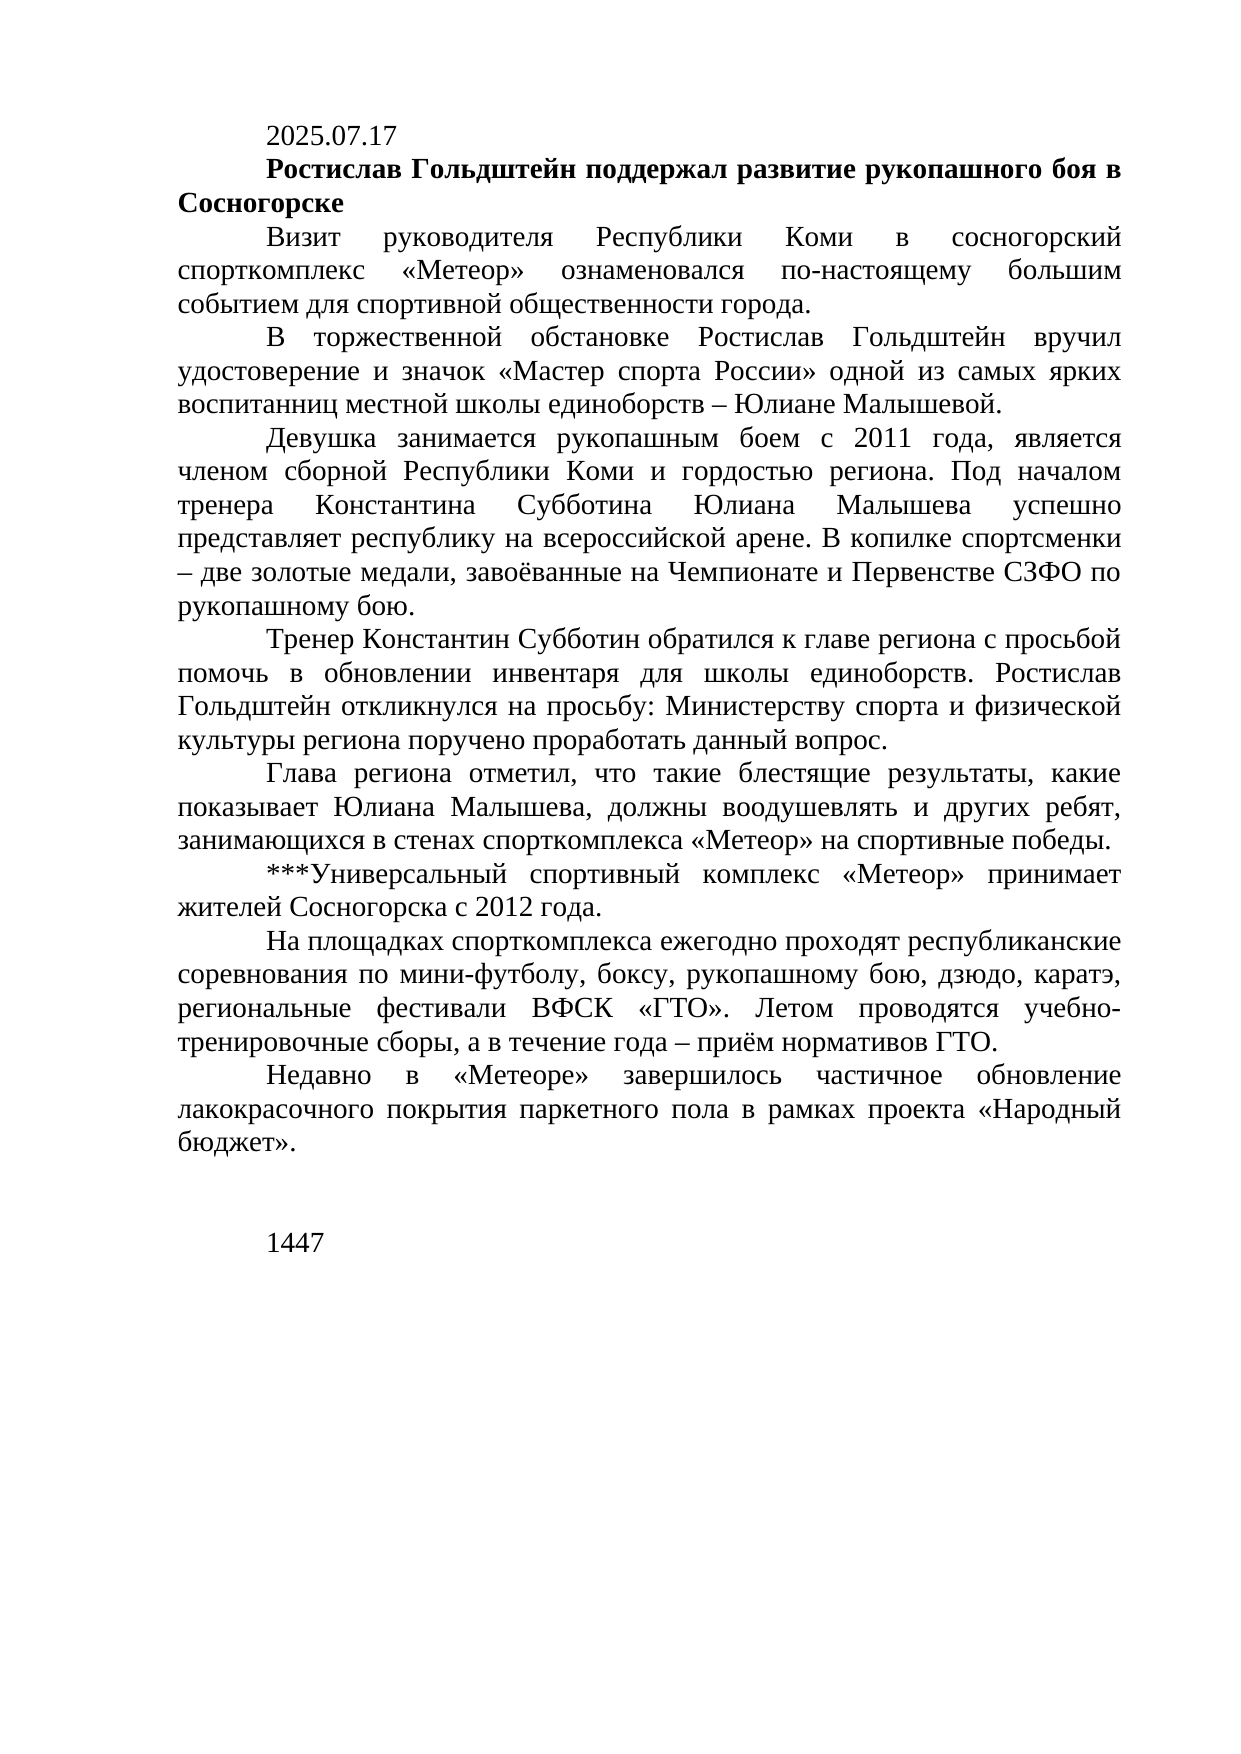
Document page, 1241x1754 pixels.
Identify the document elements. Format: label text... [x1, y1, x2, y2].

text Глава региона отметил, что такие блестящие результаты, какие показывает Юлиана Малышева, должны воодушевлять и других ребят, занимающихся в стенах спорткомплекса «Метеор» на спортивные победы. [177, 755, 1122, 856]
text На площадках спорткомплекса ежегодно проходят республиканские соревнования по мини-футболу, боксу, рукопашному бою, дзюдо, каратэ, региональные фестивали ВФСК «ГТО». Летом проводятся учебно-тренировочные сборы, а в течение года – приём нормативов ГТО. [177, 923, 1122, 1057]
text В торжественной обстановке Ростислав Гольдштейн вручил удостоверение и значок «Мастер спорта России» одной из самых ярких воспитанниц местной школы единоборств – Юлиане Малышевой. [177, 319, 1122, 420]
text 2025.07.17 [177, 118, 1122, 152]
text Девушка занимается рукопашным боем с 2011 года, является членом сборной Республики Коми и гордостью региона. Под началом тренера Константина Субботина Юлиана Малышева успешно представляет республику на всероссийской арене. В копилке спортсменки – две золотые медали, завоёванные на Чемпионате и Первенстве СЗФО по рукопашному бою. [177, 420, 1122, 621]
text ***Универсальный спортивный комплекс «Метеор» принимает жителей Сосногорска с 2012 года. [177, 856, 1122, 923]
text 1447 [177, 1225, 1122, 1258]
text Визит руководителя Республики Коми в сосногорский спорткомплекс «Метеор» ознаменовался по-настоящему большим событием для спортивной общественности города. [177, 219, 1122, 319]
text Ростислав Гольдштейн поддержал развитие рукопашного боя в Сосногорске [177, 152, 1122, 219]
text Тренер Константин Субботин обратился к главе региона с просьбой помочь в обновлении инвентаря для школы единоборств. Ростислав Гольдштейн откликнулся на просьбу: Министерству спорта и физической культуры региона поручено проработать данный вопрос. [177, 621, 1122, 755]
text Недавно в «Метеоре» завершилось частичное обновление лакокрасочного покрытия паркетного пола в рамках проекта «Народный бюджет». [177, 1057, 1122, 1158]
